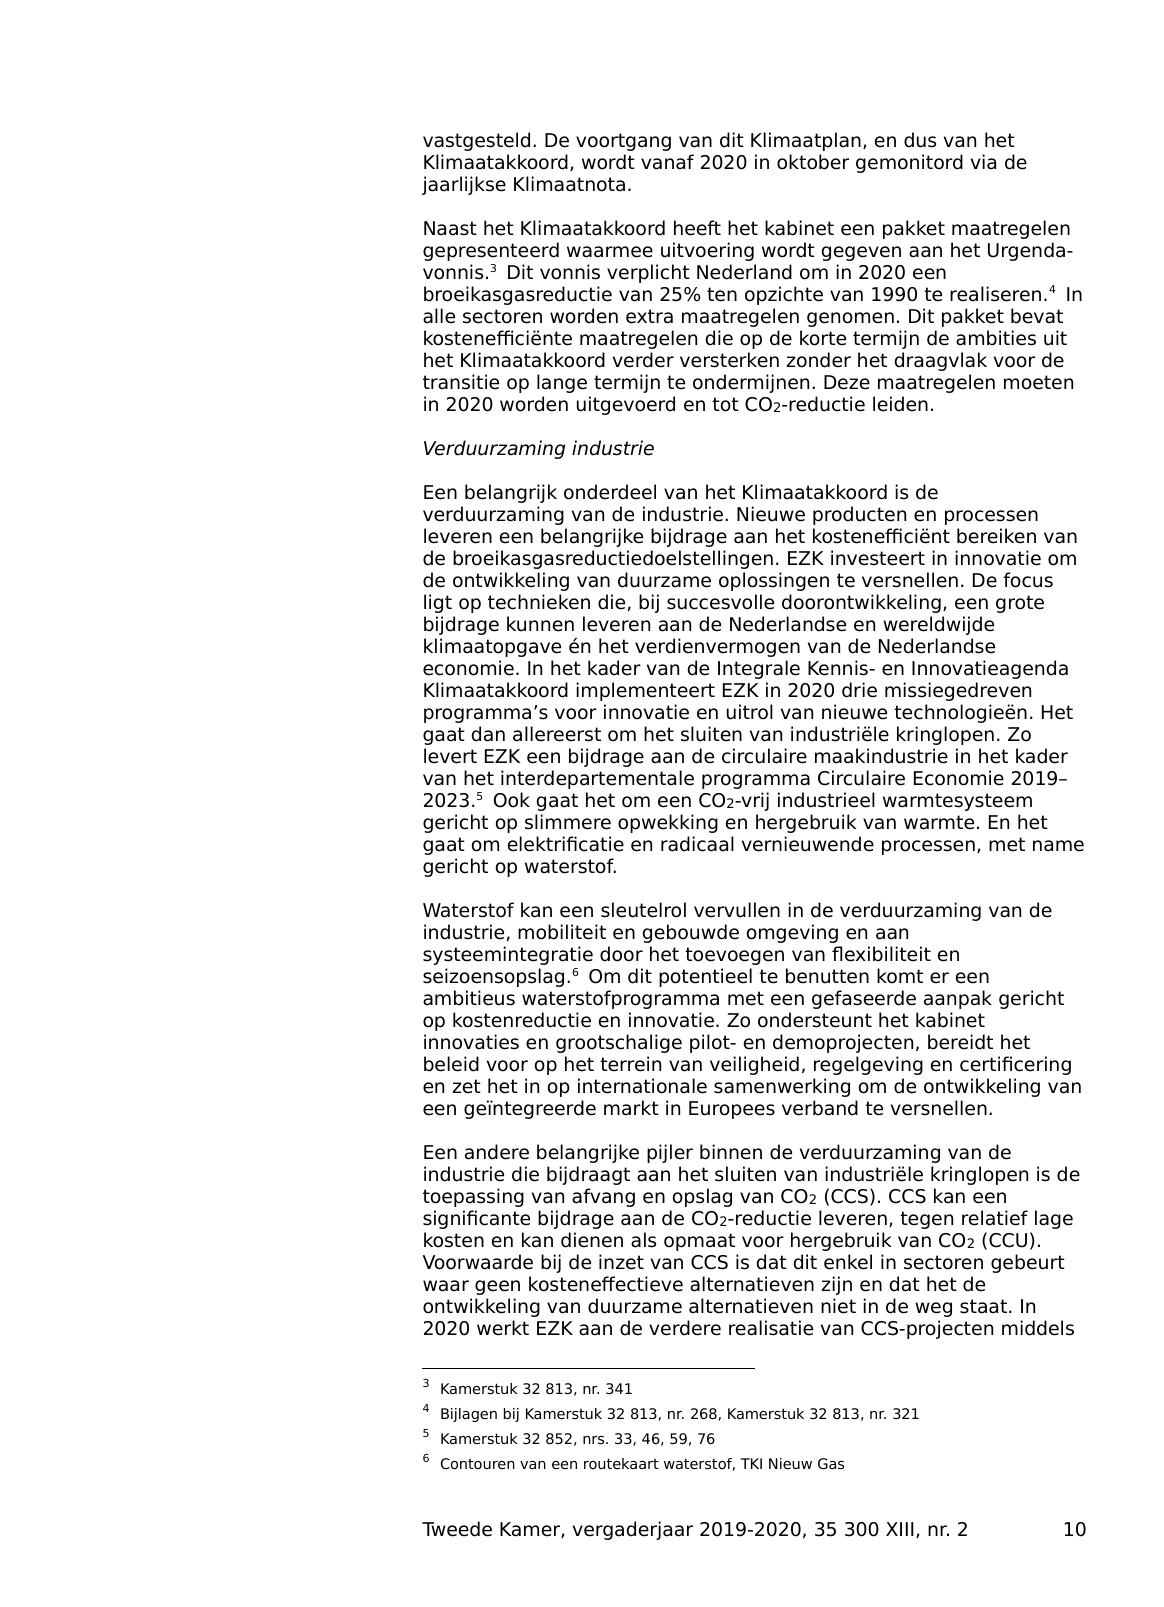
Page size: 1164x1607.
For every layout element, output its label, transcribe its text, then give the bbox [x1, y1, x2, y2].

subtitle Verduurzaming industrie [422, 438, 1087, 460]
text vastgesteld. De voortgang van dit Klimaatplan, en dus van het Klimaatakkoord, wordt vanaf 2020 in oktober gemonitord via de jaarlijkse Klimaatnota. [422, 130, 1087, 196]
text Waterstof kan een sleutelrol vervullen in de verduurzaming van de industrie, mobiliteit en gebouwde omgeving en aan systeemintegratie door het toevoegen van flexibiliteit en seizoensopslag. Om dit potentieel te benutten komt er een ambitieus waterstofprogramma met een gefaseerde aanpak gericht op kostenreductie en innovatie. Zo ondersteunt het kabinet innovaties en grootschalige pilot- en demoprojecten, bereidt het beleid voor op het terrein van veiligheid, regelgeving en certificering en zet het in op internationale samenwerking om de ontwikkeling van een geïntegreerde markt in Europees verband te versnellen. [422, 900, 1087, 1120]
text Naast het Klimaatakkoord heeft het kabinet een pakket maatregelen gepresenteerd waarmee uitvoering wordt gegeven aan het Urgenda-vonnis. Dit vonnis verplicht Nederland om in 2020 een broeikasgasreductie van 25% ten opzichte van 1990 te realiseren. In alle sectoren worden extra maatregelen genomen. Dit pakket bevat kostenefficiënte maatregelen die op de korte termijn de ambities uit het Klimaatakkoord verder versterken zonder het draagvlak voor de transitie op lange termijn te ondermijnen. Deze maatregelen moeten in 2020 worden uitgevoerd en tot CO2-reductie leiden. [422, 218, 1087, 416]
text Bijlagen bij Kamerstuk 32 813, nr. 268, Kamerstuk 32 813, nr. 321 [422, 1402, 1087, 1424]
text Kamerstuk 32 813, nr. 341 [422, 1377, 1087, 1399]
text Een belangrijk onderdeel van het Klimaatakkoord is de verduurzaming van de industrie. Nieuwe producten en processen leveren een belangrijke bijdrage aan het kostenefficiënt bereiken van de broeikasgasreductiedoelstellingen. EZK investeert in innovatie om de ontwikkeling van duurzame oplossingen te versnellen. De focus ligt op technieken die, bij succesvolle doorontwikkeling, een grote bijdrage kunnen leveren aan de Nederlandse en wereldwijde klimaatopgave én het verdienvermogen van de Nederlandse economie. In het kader van de Integrale Kennis- en Innovatieagenda Klimaatakkoord implementeert EZK in 2020 drie missiegedreven programma’s voor innovatie en uitrol van nieuwe technologieën. Het gaat dan allereerst om het sluiten van industriële kringlopen. Zo levert EZK een bijdrage aan de circulaire maakindustrie in het kader van het interdepartementale programma Circulaire Economie 2019–2023. Ook gaat het om een CO2-vrij industrieel warmtesysteem gericht op slimmere opwekking en hergebruik van warmte. En het gaat om elektrificatie en radicaal vernieuwende processen, met name gericht op waterstof. [422, 482, 1087, 878]
text Kamerstuk 32 852, nrs. 33, 46, 59, 76 [422, 1427, 1087, 1449]
text Een andere belangrijke pijler binnen de verduurzaming van de industrie die bijdraagt aan het sluiten van industriële kringlopen is de toepassing van afvang en opslag van CO2 (CCS). CCS kan een significante bijdrage aan de CO2-reductie leveren, tegen relatief lage kosten en kan dienen als opmaat voor hergebruik van CO2 (CCU). Voorwaarde bij de inzet van CCS is dat dit enkel in sectoren gebeurt waar geen kosteneffectieve alternatieven zijn en dat het de ontwikkeling van duurzame alternatieven niet in de weg staat. In 2020 werkt EZK aan de verdere realisatie van CCS-projecten middels [422, 1142, 1087, 1340]
text Contouren van een routekaart waterstof, TKI Nieuw Gas [422, 1452, 1087, 1474]
